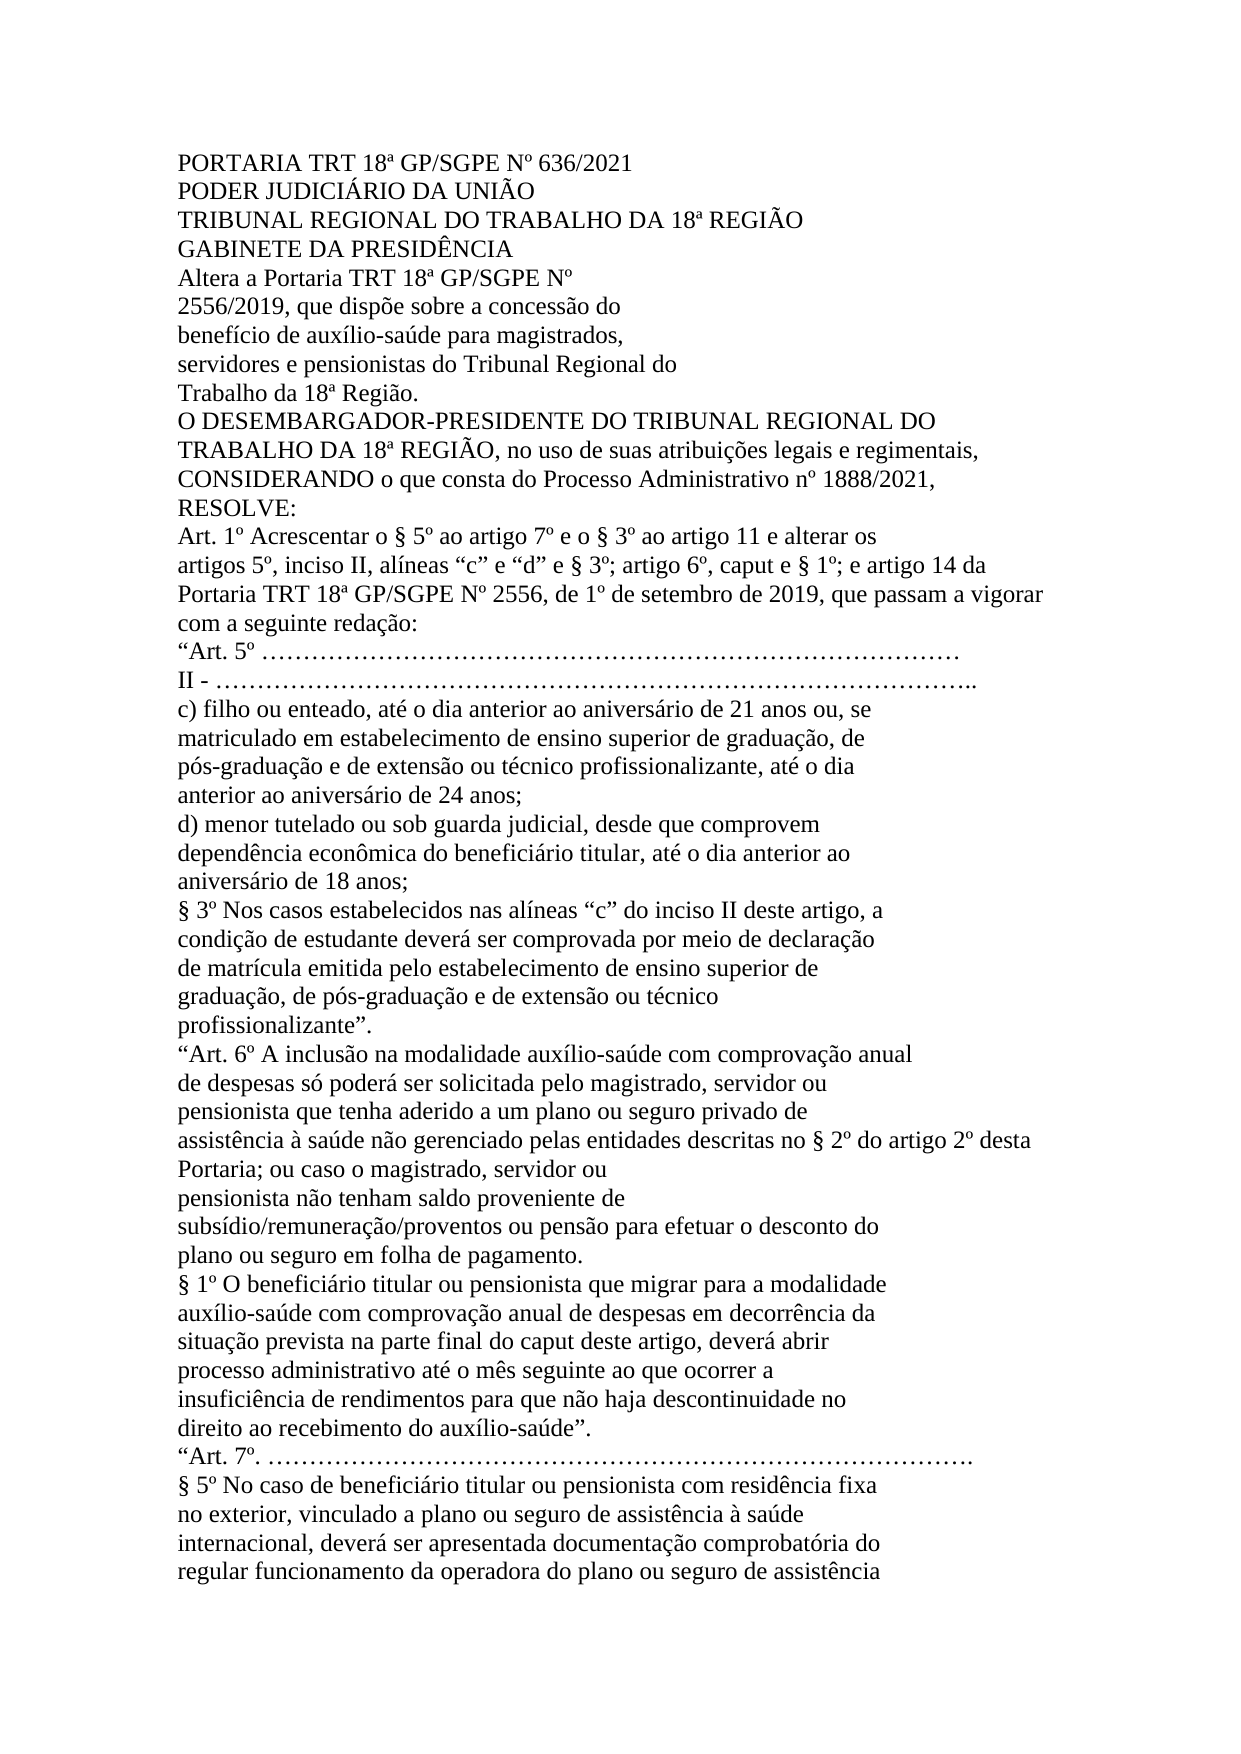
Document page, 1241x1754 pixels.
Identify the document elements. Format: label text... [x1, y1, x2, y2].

text processo administrativo até o mês seguinte ao que ocorrer a [177, 1355, 1063, 1384]
text de matrícula emitida pelo estabelecimento de ensino superior de [177, 953, 1063, 981]
text graduação, de pós-graduação e de extensão ou técnico [177, 981, 1063, 1010]
text II - ……………………………………………………………………………….. [177, 665, 1063, 694]
text § 5º No caso de beneficiário titular ou pensionista com residência fixa [177, 1470, 1063, 1499]
text subsídio/remuneração/proventos ou pensão para efetuar o desconto do [177, 1211, 1063, 1240]
text benefício de auxílio-saúde para magistrados, [177, 320, 1063, 349]
text pensionista que tenha aderido a um plano ou seguro privado de [177, 1096, 1063, 1125]
text § 1º O beneficiário titular ou pensionista que migrar para a modalidade [177, 1269, 1063, 1298]
text Art. 1º Acrescentar o § 5º ao artigo 7º e o § 3º ao artigo 11 e alterar os [177, 521, 1063, 550]
text direito ao recebimento do auxílio-saúde”. [177, 1413, 1063, 1441]
text “Art. 5º ………………………………………………………………………… [177, 636, 1063, 665]
text aniversário de 18 anos; [177, 866, 1063, 895]
text “Art. 6º A inclusão na modalidade auxílio-saúde com comprovação anual [177, 1039, 1063, 1068]
text no exterior, vinculado a plano ou seguro de assistência à saúde [177, 1499, 1063, 1528]
text CONSIDERANDO o que consta do Processo Administrativo nº 1888/2021, [177, 464, 1063, 493]
text servidores e pensionistas do Tribunal Regional do [177, 349, 1063, 378]
text GABINETE DA PRESIDÊNCIA [177, 234, 1063, 263]
text com a seguinte redação: [177, 608, 1063, 636]
text plano ou seguro em folha de pagamento. [177, 1240, 1063, 1269]
text situação prevista na parte final do caput deste artigo, deverá abrir [177, 1326, 1063, 1355]
text internacional, deverá ser apresentada documentação comprobatória do [177, 1528, 1063, 1556]
text TRIBUNAL REGIONAL DO TRABALHO DA 18ª REGIÃO [177, 205, 1063, 234]
text auxílio-saúde com comprovação anual de despesas em decorrência da [177, 1298, 1063, 1326]
text PODER JUDICIÁRIO DA UNIÃO [177, 176, 1063, 205]
text pensionista não tenham saldo proveniente de [177, 1183, 1063, 1211]
text matriculado em estabelecimento de ensino superior de graduação, de [177, 723, 1063, 751]
text Altera a Portaria TRT 18ª GP/SGPE Nº [177, 263, 1063, 291]
text dependência econômica do beneficiário titular, até o dia anterior ao [177, 838, 1063, 866]
text insuficiência de rendimentos para que não haja descontinuidade no [177, 1384, 1063, 1413]
text RESOLVE: [177, 493, 1063, 521]
text d) menor tutelado ou sob guarda judicial, desde que comprovem [177, 809, 1063, 838]
text 2556/2019, que dispõe sobre a concessão do [177, 291, 1063, 320]
text anterior ao aniversário de 24 anos; [177, 780, 1063, 809]
text pós-graduação e de extensão ou técnico profissionalizante, até o dia [177, 751, 1063, 780]
text TRABALHO DA 18ª REGIÃO, no uso de suas atribuições legais e regimentais, [177, 435, 1063, 464]
text condição de estudante deverá ser comprovada por meio de declaração [177, 924, 1063, 953]
text Trabalho da 18ª Região. [177, 378, 1063, 406]
text artigos 5º, inciso II, alíneas “c” e “d” e § 3º; artigo 6º, caput e § 1º; e artigo 14 da [177, 550, 1063, 579]
text Portaria TRT 18ª GP/SGPE Nº 2556, de 1º de setembro de 2019, que passam a vigorar [177, 579, 1063, 608]
text O DESEMBARGADOR-PRESIDENTE DO TRIBUNAL REGIONAL DO [177, 406, 1063, 435]
text PORTARIA TRT 18ª GP/SGPE Nº 636/2021 [177, 148, 1063, 176]
text assistência à saúde não gerenciado pelas entidades descritas no § 2º do artigo 2º desta Portaria; ou caso o magistrado, servidor ou [177, 1125, 1063, 1183]
text de despesas só poderá ser solicitada pelo magistrado, servidor ou [177, 1068, 1063, 1096]
text profissionalizante”. [177, 1010, 1063, 1039]
text § 3º Nos casos estabelecidos nas alíneas “c” do inciso II deste artigo, a [177, 895, 1063, 924]
text “Art. 7º. …………………………………………………………………………. [177, 1441, 1063, 1470]
text regular funcionamento da operadora do plano ou seguro de assistência [177, 1556, 1063, 1585]
text c) filho ou enteado, até o dia anterior ao aniversário de 21 anos ou, se [177, 694, 1063, 723]
